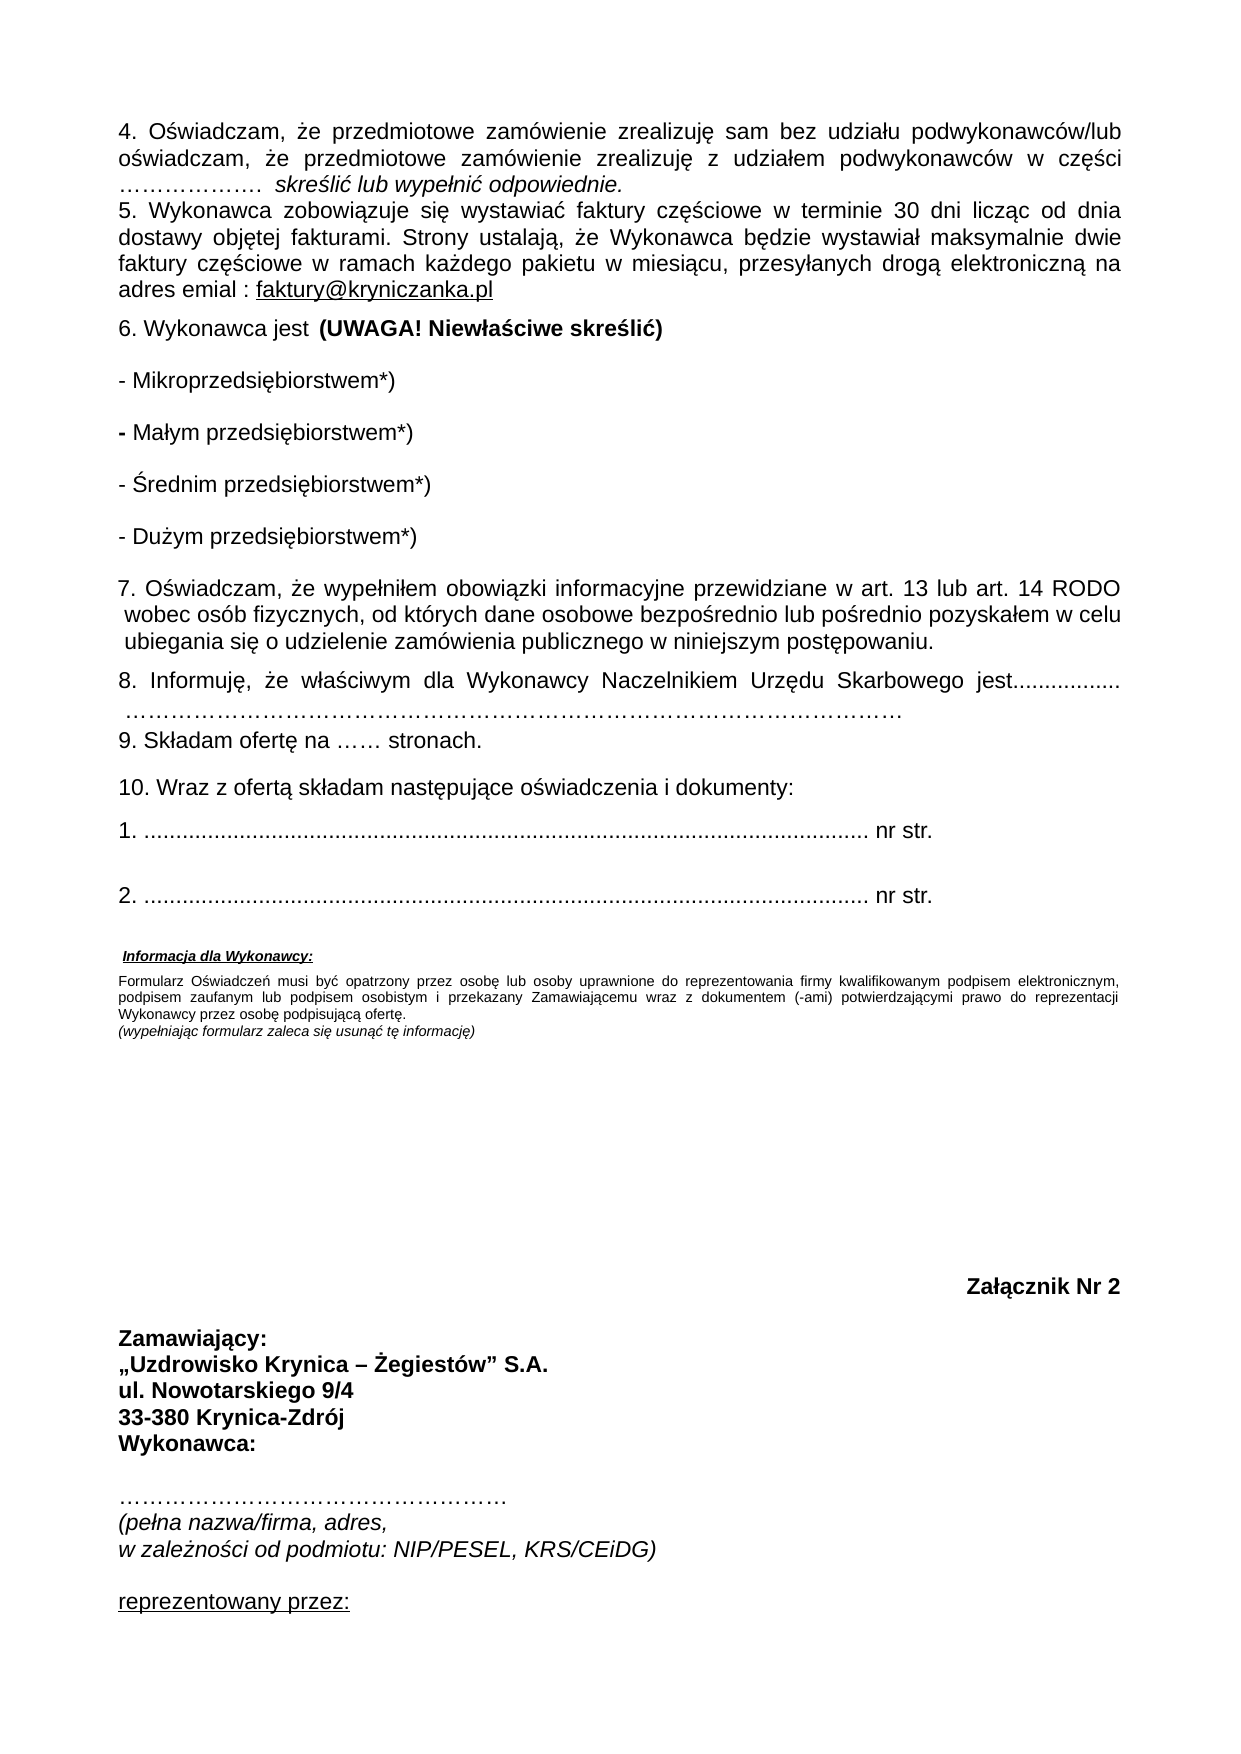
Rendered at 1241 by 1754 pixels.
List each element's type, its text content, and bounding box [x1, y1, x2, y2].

text 8. Informuję, że właściwym dla Wykonawcy Naczelnikiem Urzędu Skarbowego jest.................………………………………………………………………………………………… [118, 667, 1122, 723]
list 9. Składam ofertę na …… stronach. [118, 727, 1122, 753]
text Informacja dla Wykonawcy: [118, 947, 1137, 964]
text - Małym przedsiębiorstwem*) [118, 419, 1122, 445]
text - Dużym przedsiębiorstwem*) [118, 523, 1122, 549]
text Zamawiający: [118, 1325, 1122, 1351]
text 1. .................................................................................................................. nr str. [118, 817, 1122, 843]
text - Mikroprzedsiębiorstwem*) [118, 367, 1122, 393]
text (wypełniając formularz zaleca się usunąć tę informację) [118, 1023, 1121, 1039]
text Formularz Oświadczeń musi być opatrzony przez osobę lub osoby uprawnione do reprezentowania firmy kwalifikowanym podpisem elektronicznym, podpisem zaufanym lub podpisem osobistym i przekazany Zamawiającemu wraz z dokumentem (-ami) potwierdzającymi prawo do reprezentacji Wykonawcy przez osobę podpisującą ofertę. [118, 972, 1121, 1023]
text „Uzdrowisko Krynica – Żegiestów” S.A. [118, 1351, 1122, 1377]
text 5. Wykonawca zobowiązuje się wystawiać faktury częściowe w terminie 30 dni licząc od dnia dostawy objętej fakturami. Strony ustalają, że Wykonawca będzie wystawiał maksymalnie dwie faktury częściowe w ramach każdego pakietu w miesiącu, przesyłanych drogą elektroniczną na adres emial : faktury@kryniczanka.pl [118, 197, 1122, 303]
text ul. Nowotarskiego 9/4 [118, 1377, 1122, 1404]
subtitle Załącznik Nr 2 [118, 1273, 1121, 1299]
text 4. Oświadczam, że przedmiotowe zamówienie zrealizuję sam bez udziału podwykonawców/lub oświadczam, że przedmiotowe zamówienie zrealizuję z udziałem podwykonawców w części ………………. skreślić lub wypełnić odpowiednie. [118, 118, 1122, 197]
text 2. .................................................................................................................. nr str. [118, 882, 1122, 908]
text …………………………………………… [118, 1483, 1122, 1509]
text 7. Oświadczam, że wypełniłem obowiązki informacyjne przewidziane w art. 13 lub art. 14 RODO wobec osób fizycznych, od których dane osobowe bezpośrednio lub pośrednio pozyskałem w celu ubiegania się o udzielenie zamówienia publicznego w niniejszym postępowaniu. [83, 575, 1122, 654]
list 10. Wraz z ofertą składam następujące oświadczenia i dokumenty: [118, 774, 1122, 800]
text w zależności od podmiotu: NIP/PESEL, KRS/CEiDG) [118, 1536, 1122, 1562]
text reprezentowany przez: [118, 1588, 1122, 1614]
text (pełna nazwa/firma, adres, [118, 1509, 1122, 1536]
text Wykonawca: [118, 1430, 1122, 1456]
text 33-380 Krynica-Zdrój [118, 1404, 1122, 1430]
text 6. Wykonawca jest (UWAGA! Niewłaściwe skreślić) [118, 315, 1122, 341]
text - Średnim przedsiębiorstwem*) [118, 471, 1122, 497]
